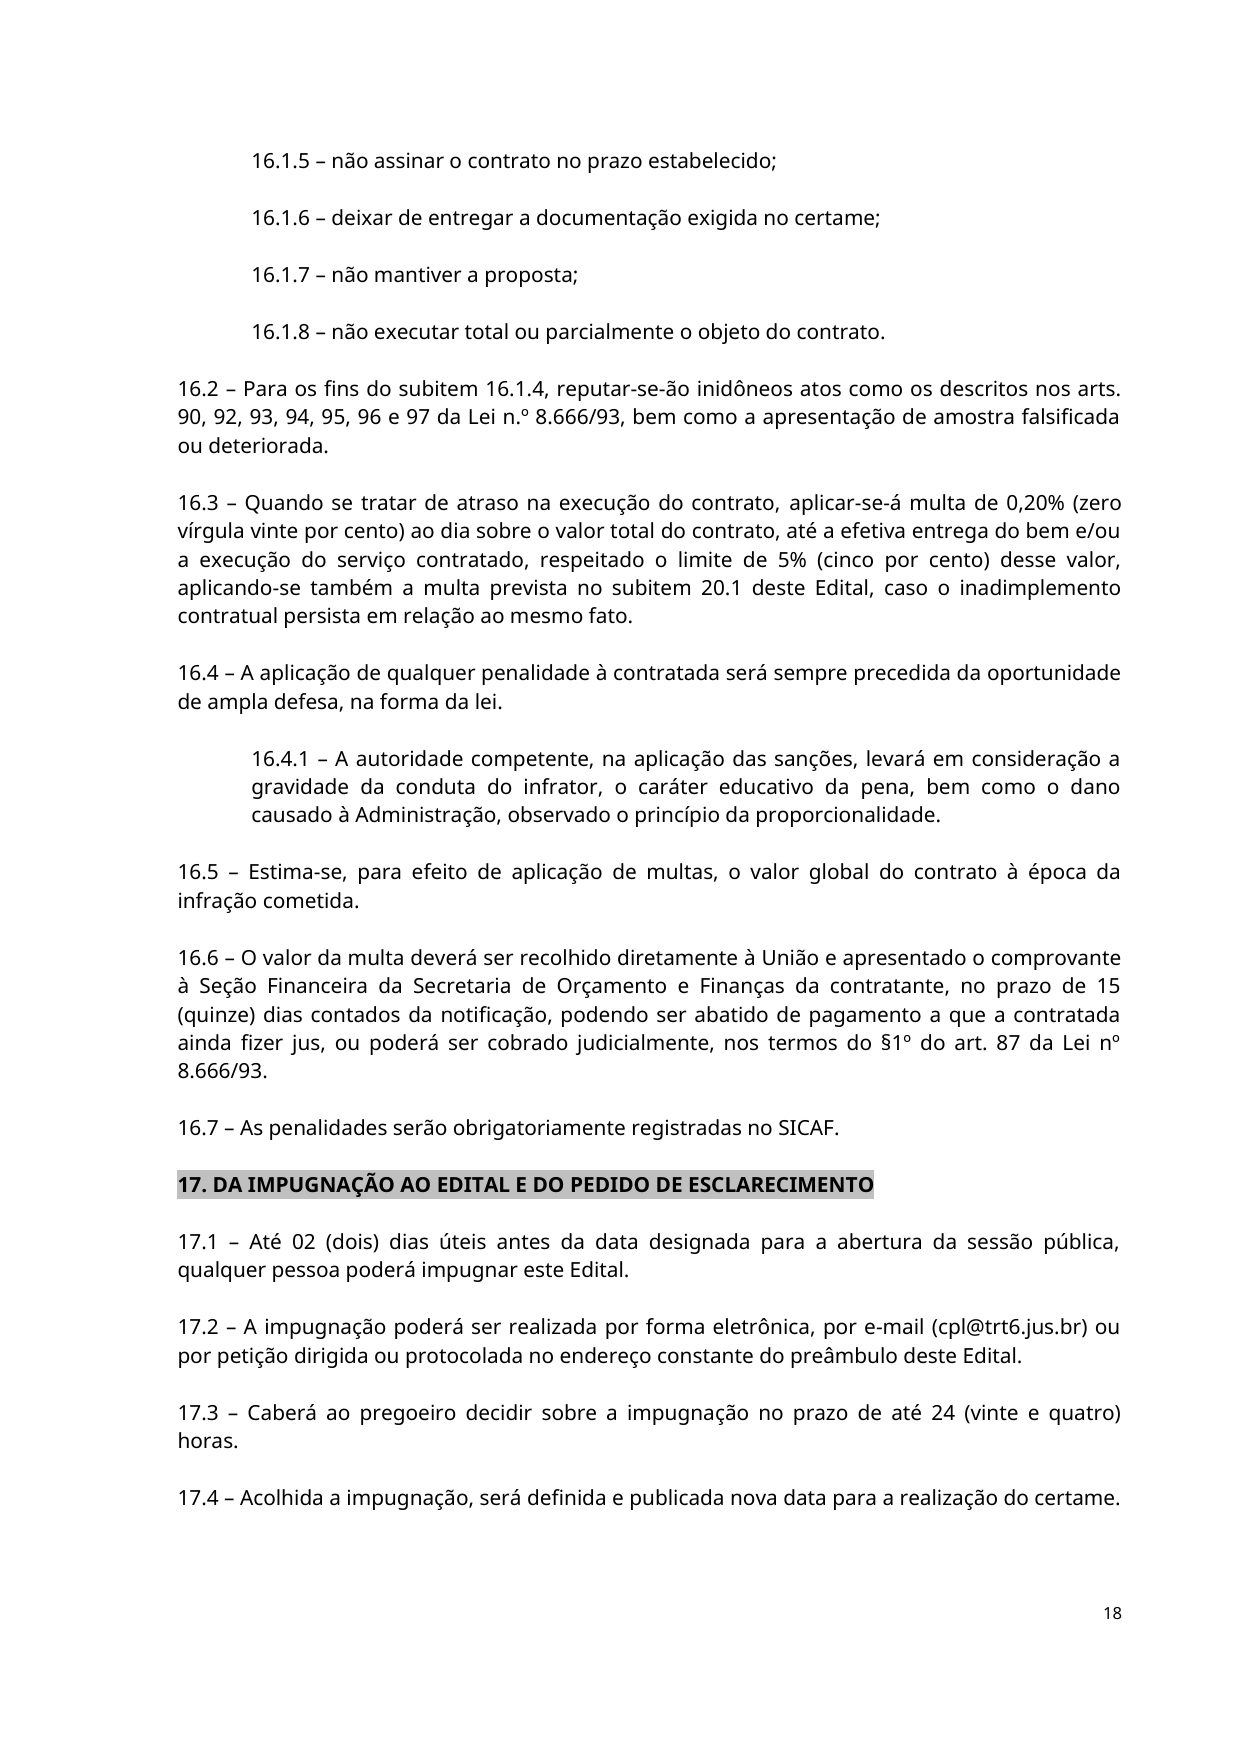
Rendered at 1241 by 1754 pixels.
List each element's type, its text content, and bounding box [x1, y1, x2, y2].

text 17. DA IMPUGNAÇÃO AO EDITAL E DO PEDIDO DE ESCLARECIMENTO [177, 1170, 1122, 1199]
text 16.1.7 – não mantiver a proposta; [251, 260, 1122, 289]
text 16.1.6 – deixar de entregar a documentação exigida no certame; [251, 203, 1122, 232]
text 16.1.8 – não executar total ou parcialmente o objeto do contrato. [251, 317, 1122, 346]
text 17.4 – Acolhida a impugnação, será definida e publicada nova data para a realização do certame. [177, 1483, 1122, 1512]
text 16.6 – O valor da multa deverá ser recolhido diretamente à União e apresentado o comprovante à Seção Financeira da Secretaria de Orçamento e Finanças da contratante, no prazo de 15 (quinze) dias contados da notificação, podendo ser abatido de pagamento a que a contratada ainda fizer jus, ou poderá ser cobrado judicialmente, nos termos do §1º do art. 87 da Lei nº 8.666/93. [177, 943, 1122, 1085]
text 16.4 – A aplicação de qualquer penalidade à contratada será sempre precedida da oportunidade de ampla defesa, na forma da lei. [177, 658, 1122, 715]
text 17.1 – Até 02 (dois) dias úteis antes da data designada para a abertura da sessão pública, qualquer pessoa poderá impugnar este Edital. [177, 1227, 1122, 1284]
text 16.7 – As penalidades serão obrigatoriamente registradas no SICAF. [177, 1113, 1122, 1142]
text 16.1.5 – não assinar o contrato no prazo estabelecido; [251, 147, 1122, 175]
text 16.4.1 – A autoridade competente, na aplicação das sanções, levará em consideração a gravidade da conduta do infrator, o caráter educativo da pena, bem como o dano causado à Administração, observado o princípio da proporcionalidade. [251, 744, 1122, 829]
text 16.5 – Estima-se, para efeito de aplicação de multas, o valor global do contrato à época da infração cometida. [177, 857, 1122, 914]
text 16.3 – Quando se tratar de atraso na execução do contrato, aplicar-se-á multa de 0,20% (zero vírgula vinte por cento) ao dia sobre o valor total do contrato, até a efetiva entrega do bem e/ou a execução do serviço contratado, respeitado o limite de 5% (cinco por cento) desse valor, aplicando-se também a multa prevista no subitem 20.1 deste Edital, caso o inadimplemento contratual persista em relação ao mesmo fato. [177, 488, 1122, 630]
text 16.2 – Para os fins do subitem 16.1.4, reputar-se-ão inidôneos atos como os descritos nos arts. 90, 92, 93, 94, 95, 96 e 97 da Lei n.º 8.666/93, bem como a apresentação de amostra falsificada ou deteriorada. [177, 374, 1122, 459]
text 17.2 – A impugnação poderá ser realizada por forma eletrônica, por e-mail (cpl@trt6.jus.br) ou por petição dirigida ou protocolada no endereço constante do preâmbulo deste Edital. [177, 1312, 1122, 1369]
text 17.3 – Caberá ao pregoeiro decidir sobre a impugnação no prazo de até 24 (vinte e quatro) horas. [177, 1398, 1122, 1455]
